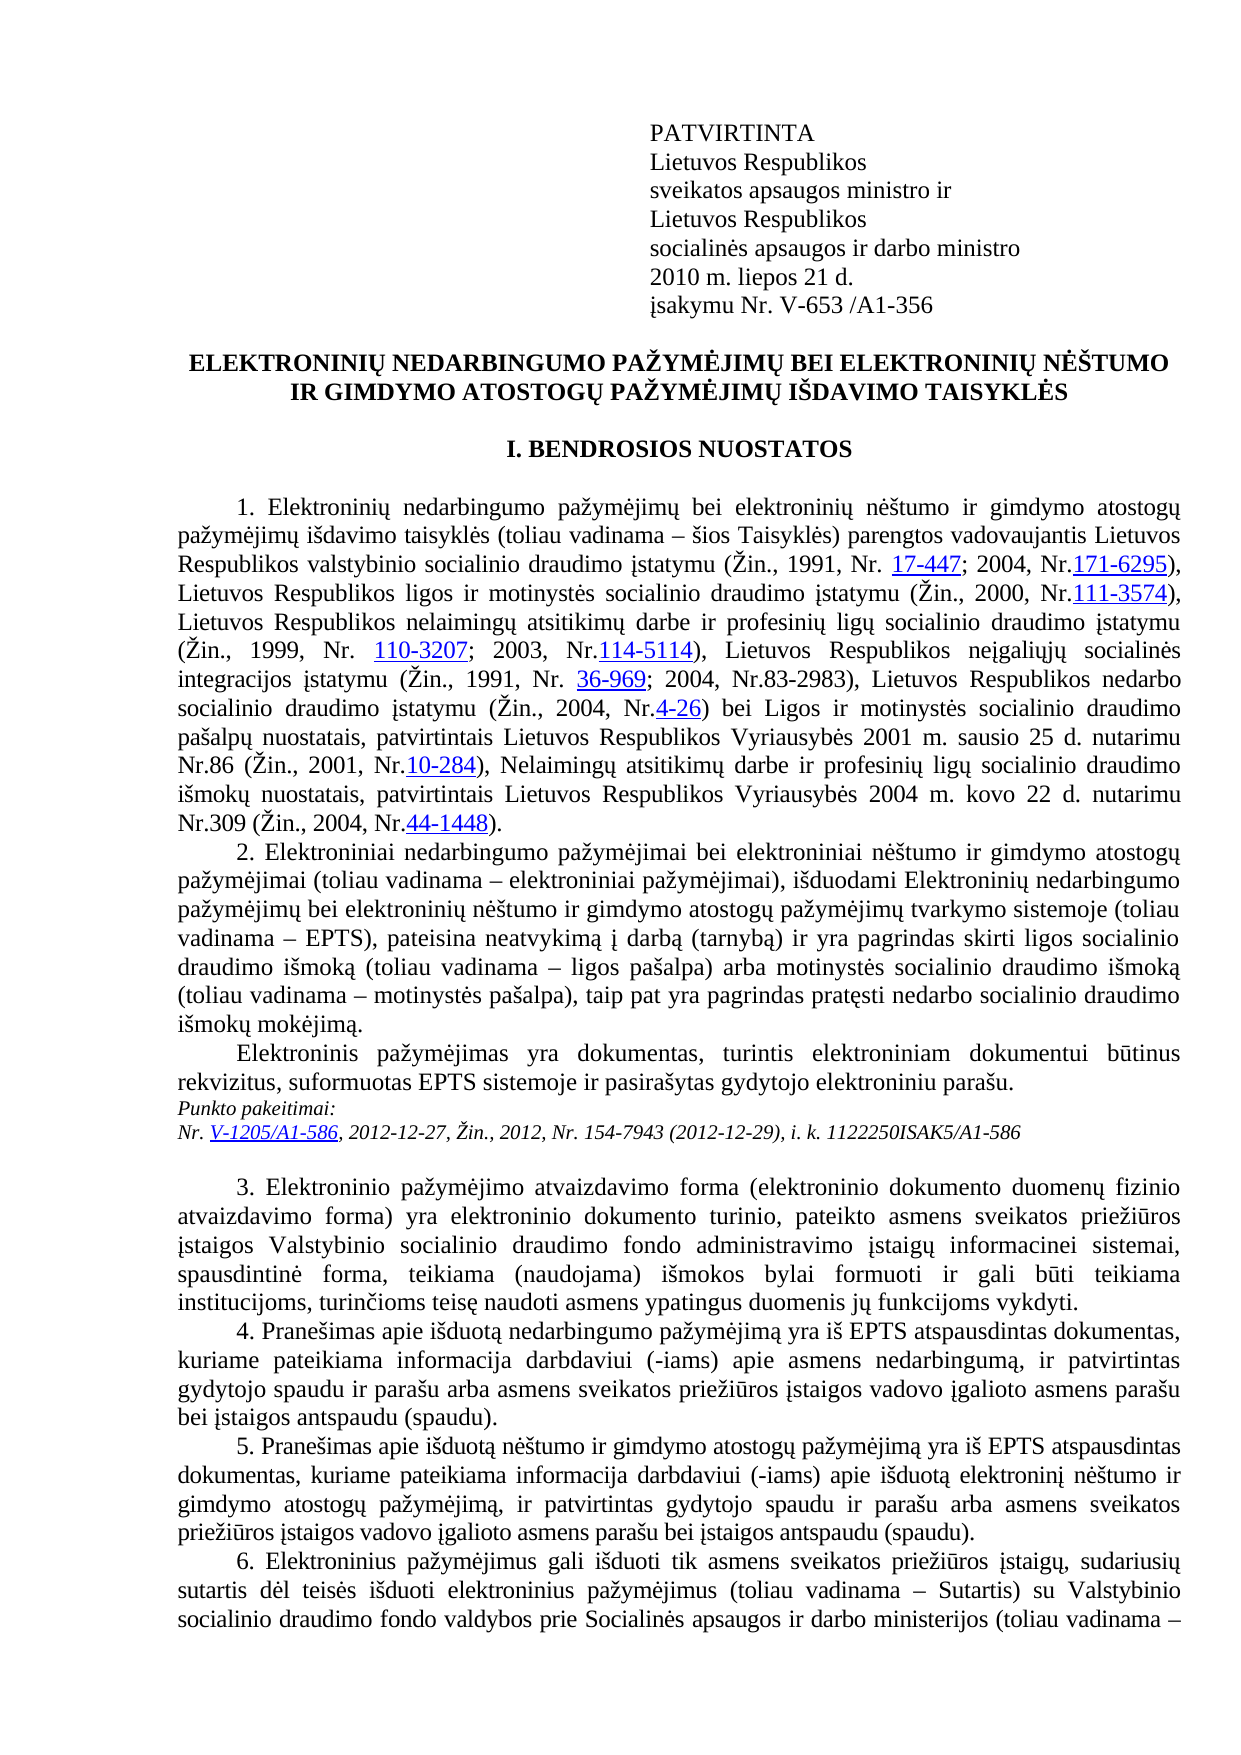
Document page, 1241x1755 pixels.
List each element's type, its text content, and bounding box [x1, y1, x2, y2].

text 2010 m. liepos 21 d. [649, 262, 1181, 291]
text sveikatos apsaugos ministro ir [649, 176, 1181, 204]
text PATVIRTINTA [649, 118, 1181, 147]
text socialinės apsaugos ir darbo ministro [649, 233, 1181, 262]
text 6. Elektroninius pažymėjimus gali išduoti tik asmens sveikatos priežiūros įstaigų, sudariusių sutartis dėl teisės išduoti elektroninius pažymėjimus (toliau vadinama – Sutartis) su Valstybinio socialinio draudimo fondo valdybos prie Socialinės apsaugos ir darbo ministerijos (toliau vadinama – [177, 1546, 1181, 1632]
text 3. Elektroninio pažymėjimo atvaizdavimo forma (elektroninio dokumento duomenų fizinio atvaizdavimo forma) yra elektroninio dokumento turinio, pateikto asmens sveikatos priežiūros įstaigos Valstybinio socialinio draudimo fondo administravimo įstaigų informacinei sistemai, spausdintinė forma, teikiama (naudojama) išmokos bylai formuoti ir gali būti teikiama institucijoms, turinčioms teisę naudoti asmens ypatingus duomenis jų funkcijoms vykdyti. [177, 1172, 1181, 1316]
text įsakymu Nr. V-653 /A1-356 [649, 291, 1181, 319]
text Lietuvos Respublikos [649, 147, 1181, 176]
text Elektroninis pažymėjimas yra dokumentas, turintis elektroniniam dokumentui būtinus rekvizitus, suformuotas EPTS sistemoje ir pasirašytas gydytojo elektroniniu parašu. [177, 1038, 1181, 1096]
text 4. Pranešimas apie išduotą nedarbingumo pažymėjimą yra iš EPTS atspausdintas dokumentas, kuriame pateikiama informacija darbdaviui (-iams) apie asmens nedarbingumą, ir patvirtintas gydytojo spaudu ir parašu arba asmens sveikatos priežiūros įstaigos vadovo įgalioto asmens parašu bei įstaigos antspaudu (spaudu). [177, 1316, 1181, 1431]
text I. BENDROSIOS NUOSTATOS [177, 434, 1181, 463]
text Nr. V-1205/A1-586, 2012-12-27, Žin., 2012, Nr. 154-7943 (2012-12-29), i. k. 1122250ISAK5/A1-586 [177, 1120, 1181, 1144]
text Punkto pakeitimai: [177, 1096, 1181, 1120]
text 1. Elektroninių nedarbingumo pažymėjimų bei elektroninių nėštumo ir gimdymo atostogų pažymėjimų išdavimo taisyklės (toliau vadinama – šios Taisyklės) parengtos vadovaujantis Lietuvos Respublikos valstybinio socialinio draudimo įstatymu (Žin., 1991, Nr. 17-447; 2004, Nr.171-6295), Lietuvos Respublikos ligos ir motinystės socialinio draudimo įstatymu (Žin., 2000, Nr.111-3574), Lietuvos Respublikos nelaimingų atsitikimų darbe ir profesinių ligų socialinio draudimo įstatymu (Žin., 1999, Nr. 110-3207; 2003, Nr.114-5114), Lietuvos Respublikos neįgaliųjų socialinės integracijos įstatymu (Žin., 1991, Nr. 36-969; 2004, Nr.83-2983), Lietuvos Respublikos nedarbo socialinio draudimo įstatymu (Žin., 2004, Nr.4-26) bei Ligos ir motinystės socialinio draudimo pašalpų nuostatais, patvirtintais Lietuvos Respublikos Vyriausybės 2001 m. sausio 25 d. nutarimu Nr.86 (Žin., 2001, Nr.10-284), Nelaimingų atsitikimų darbe ir profesinių ligų socialinio draudimo išmokų nuostatais, patvirtintais Lietuvos Respublikos Vyriausybės 2004 m. kovo 22 d. nutarimu Nr.309 (Žin., 2004, Nr.44-1448). [177, 492, 1181, 837]
text 5. Pranešimas apie išduotą nėštumo ir gimdymo atostogų pažymėjimą yra iš EPTS atspausdintas dokumentas, kuriame pateikiama informacija darbdaviui (-iams) apie išduotą elektroninį nėštumo ir gimdymo atostogų pažymėjimą, ir patvirtintas gydytojo spaudu ir parašu arba asmens sveikatos priežiūros įstaigos vadovo įgalioto asmens parašu bei įstaigos antspaudu (spaudu). [177, 1431, 1181, 1546]
text ELEKTRONINIŲ NEDARBINGUMO PAŽYMĖJIMŲ BEI ELEKTRONINIŲ NĖŠTUMO IR GIMDYMO ATOSTOGŲ PAŽYMĖJIMŲ IŠDAVIMO TAISYKLĖS [177, 348, 1181, 406]
text 2. Elektroniniai nedarbingumo pažymėjimai bei elektroniniai nėštumo ir gimdymo atostogų pažymėjimai (toliau vadinama – elektroniniai pažymėjimai), išduodami Elektroninių nedarbingumo pažymėjimų bei elektroninių nėštumo ir gimdymo atostogų pažymėjimų tvarkymo sistemoje (toliau vadinama – EPTS), pateisina neatvykimą į darbą (tarnybą) ir yra pagrindas skirti ligos socialinio draudimo išmoką (toliau vadinama – ligos pašalpa) arba motinystės socialinio draudimo išmoką (toliau vadinama – motinystės pašalpa), taip pat yra pagrindas pratęsti nedarbo socialinio draudimo išmokų mokėjimą. [177, 837, 1181, 1038]
text Lietuvos Respublikos [649, 204, 1181, 233]
